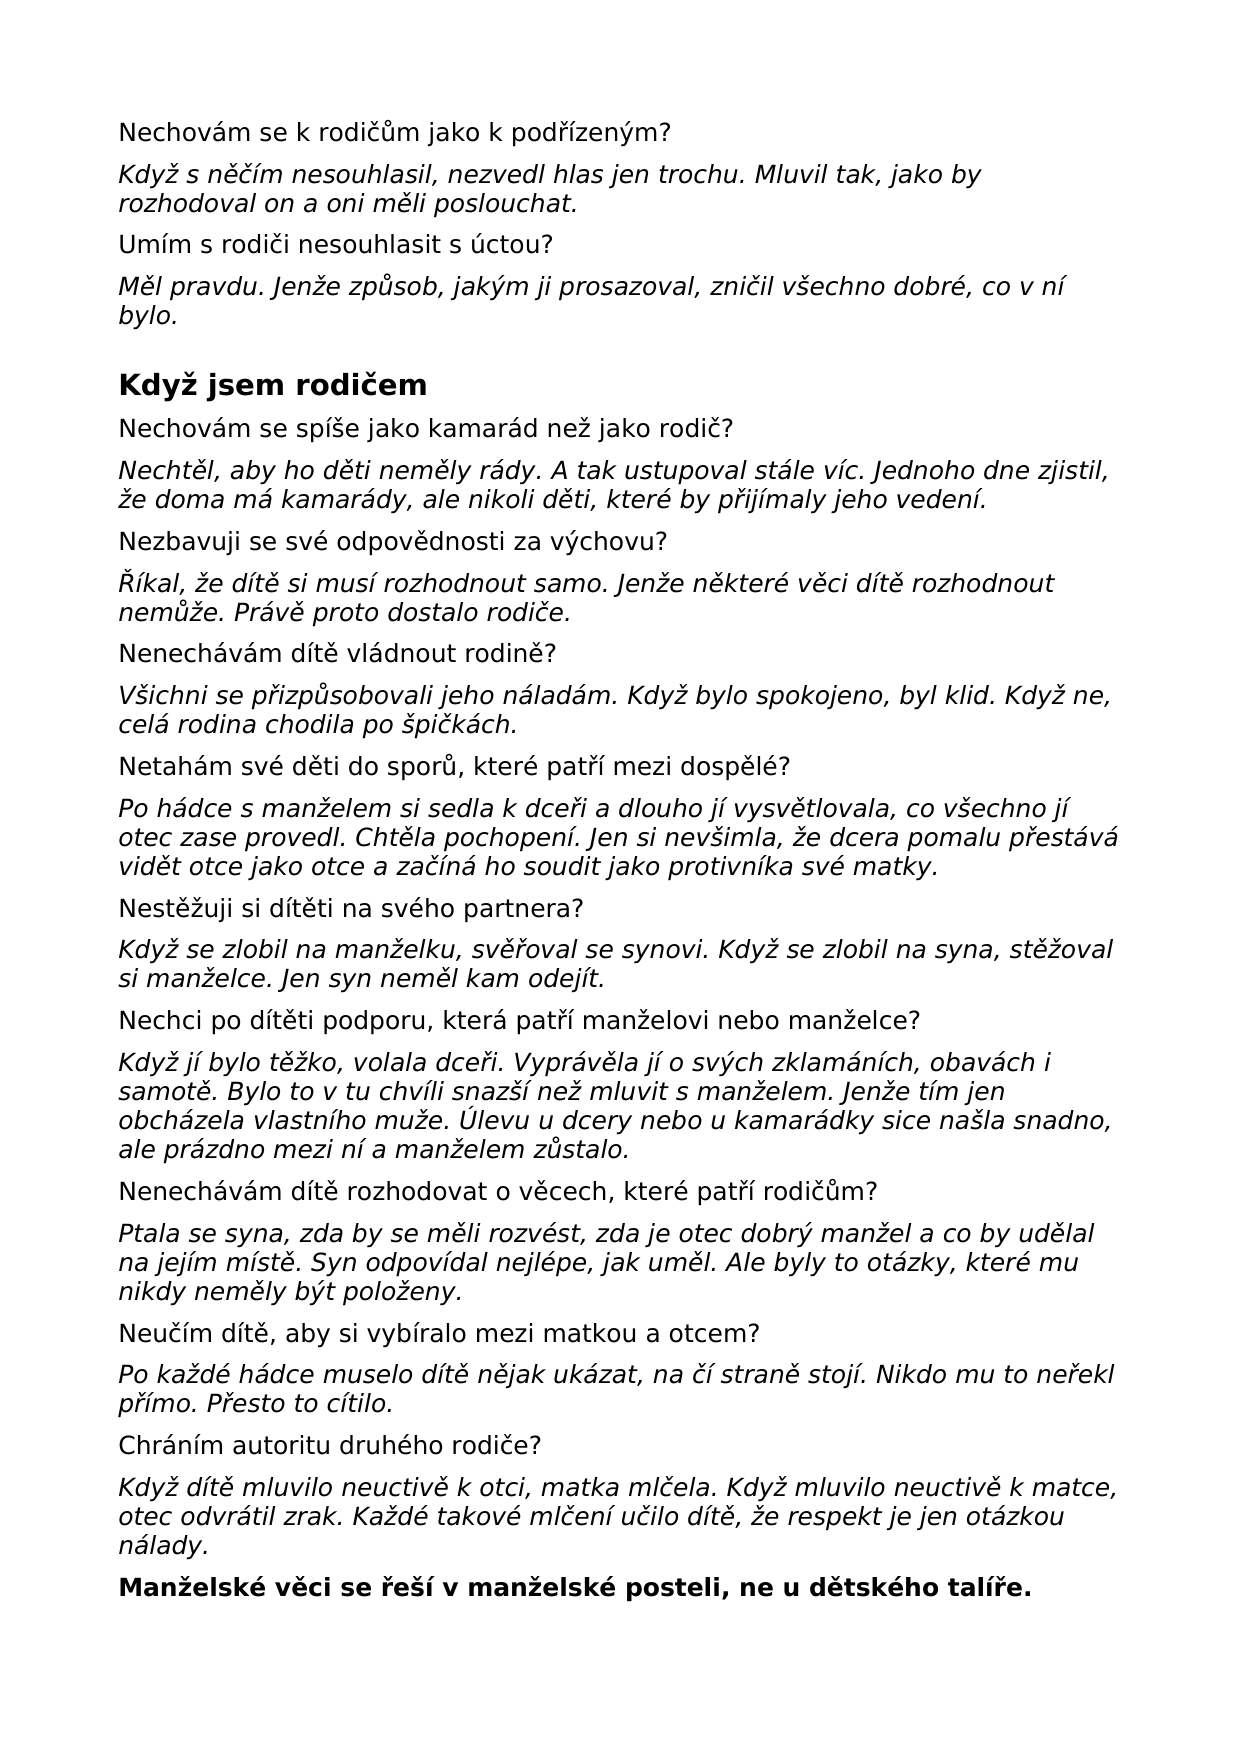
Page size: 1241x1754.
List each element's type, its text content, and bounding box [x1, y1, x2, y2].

text Umím s rodiči nesouhlasit s úctou? [118, 231, 1122, 260]
text Nechtěl, aby ho děti neměly rády. A tak ustupoval stále víc. Jednoho dne zjistil, že doma má kamarády, ale nikoli děti, které by přijímaly jeho vedení. [118, 456, 1122, 514]
text Po každé hádce muselo dítě nějak ukázat, na čí straně stojí. Nikdo mu to neřekl přímo. Přesto to cítilo. [118, 1360, 1122, 1419]
text Nechci po dítěti podporu, která patří manželovi nebo manželce? [118, 1006, 1122, 1035]
text Nechovám se spíše jako kamarád než jako rodič? [118, 414, 1122, 444]
text Nenechávám dítě rozhodovat o věcech, které patří rodičům? [118, 1177, 1122, 1206]
text Chráním autoritu druhého rodiče? [118, 1431, 1122, 1460]
text Po hádce s manželem si sedla k dceři a dlouho jí vysvětlovala, co všechno jí otec zase provedl. Chtěla pochopení. Jen si nevšimla, že dcera pomalu přestává vidět otce jako otce a začíná ho soudit jako protivníka své matky. [118, 794, 1122, 881]
text Nenechávám dítě vládnout rodině? [118, 639, 1122, 669]
text Říkal, že dítě si musí rozhodnout samo. Jenže některé věci dítě rozhodnout nemůže. Právě proto dostalo rodiče. [118, 569, 1122, 627]
text Nestěžuji si dítěti na svého partnera? [118, 894, 1122, 923]
text Když se zlobil na manželku, svěřoval se synovi. Když se zlobil na syna, stěžoval si manželce. Jen syn neměl kam odejít. [118, 935, 1122, 994]
text Když dítě mluvilo neuctivě k otci, matka mlčela. Když mluvilo neuctivě k matce, otec odvrátil zrak. Každé takové mlčení učilo dítě, že respekt je jen otázkou nálady. [118, 1473, 1122, 1560]
text Nezbavuji se své odpovědnosti za výchovu? [118, 527, 1122, 556]
text Nechovám se k rodičům jako k podřízeným? [118, 118, 1122, 147]
text Když jí bylo těžko, volala dceři. Vyprávěla jí o svých zklamáních, obavách i samotě. Bylo to v tu chvíli snazší než mluvit s manželem. Jenže tím jen obcházela vlastního muže. Úlevu u dcery nebo u kamarádky sice našla snadno, ale prázdno mezi ní a manželem zůstalo. [118, 1048, 1122, 1164]
text Když s něčím nesouhlasil, nezvedl hlas jen trochu. Mluvil tak, jako by rozhodoval on a oni měli poslouchat. [118, 160, 1122, 218]
subtitle Když jsem rodičem [118, 368, 1122, 402]
text Ptala se syna, zda by se měli rozvést, zda je otec dobrý manžel a co by udělal na jejím místě. Syn odpovídal nejlépe, jak uměl. Ale byly to otázky, které mu nikdy neměly být položeny. [118, 1219, 1122, 1306]
text Měl pravdu. Jenže způsob, jakým ji prosazoval, zničil všechno dobré, co v ní bylo. [118, 272, 1122, 331]
text Manželské věci se řeší v manželské posteli, ne u dětského talíře. [118, 1573, 1122, 1602]
text Netahám své děti do sporů, které patří mezi dospělé? [118, 752, 1122, 781]
text Neučím dítě, aby si vybíralo mezi matkou a otcem? [118, 1319, 1122, 1348]
text Všichni se přizpůsobovali jeho náladám. Když bylo spokojeno, byl klid. Když ne, celá rodina chodila po špičkách. [118, 681, 1122, 739]
